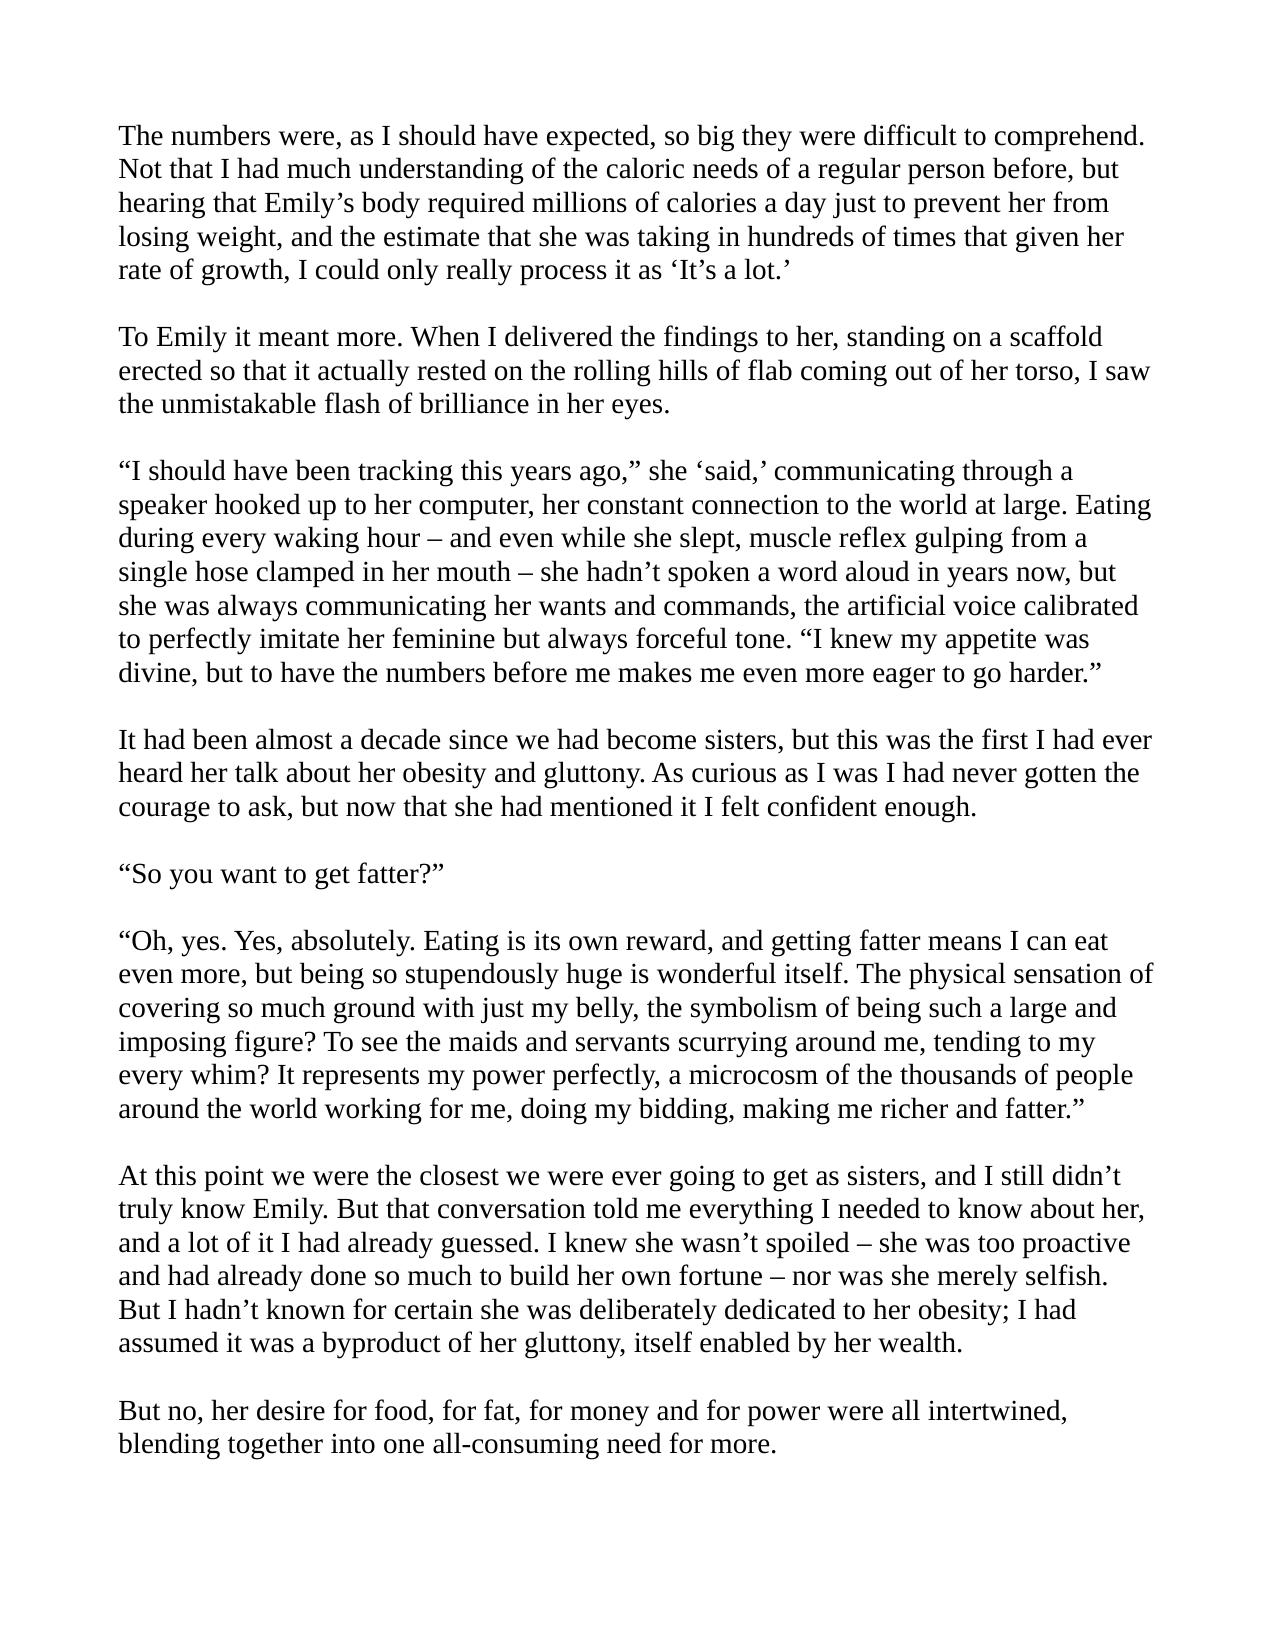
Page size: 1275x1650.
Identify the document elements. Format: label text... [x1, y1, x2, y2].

text But no, her desire for food, for fat, for money and for power were all intertwined, blending together into one all-consuming need for more. [118, 1393, 1157, 1460]
text To Emily it meant more. When I delivered the findings to her, standing on a scaffold erected so that it actually rested on the rolling hills of flab coming out of her torso, I saw the unmistakable flash of brilliance in her eyes. [118, 319, 1157, 420]
text It had been almost a decade since we had become sisters, but this was the first I had ever heard her talk about her obesity and gluttony. As curious as I was I had never gotten the courage to ask, but now that she had mentioned it I felt confident enough. [118, 722, 1157, 822]
text “I should have been tracking this years ago,” she ‘said,’ communicating through a speaker hooked up to her computer, her constant connection to the world at large. Eating during every waking hour – and even while she slept, muscle reflex gulping from a single hose clamped in her mouth – she hadn’t spoken a word aloud in years now, but she was always communicating her wants and commands, the artificial voice calibrated to perfectly imitate her feminine but always forceful tone. “I knew my appetite was divine, but to have the numbers before me makes me even more eager to go harder.” [118, 453, 1157, 688]
text The numbers were, as I should have expected, so big they were difficult to comprehend. Not that I had much understanding of the caloric needs of a regular person before, but hearing that Emily’s body required millions of calories a day just to prevent her from losing weight, and the estimate that she was taking in hundreds of times that given her rate of growth, I could only really process it as ‘It’s a lot.’ [118, 118, 1157, 286]
text At this point we were the closest we were ever going to get as sisters, and I still didn’t truly know Emily. But that conversation told me everything I needed to know about her, and a lot of it I had already guessed. I knew she wasn’t spoiled – she was too proactive and had already done so much to build her own fortune – nor was she merely selfish. But I hadn’t known for certain she was deliberately dedicated to her obesity; I had assumed it was a byproduct of her gluttony, itself enabled by her wealth. [118, 1158, 1157, 1359]
text “So you want to get fatter?” [118, 856, 1157, 889]
text “Oh, yes. Yes, absolutely. Eating is its own reward, and getting fatter means I can eat even more, but being so stupendously huge is wonderful itself. The physical sensation of covering so much ground with just my belly, the symbolism of being such a large and imposing figure? To see the maids and servants scurrying around me, tending to my every whim? It represents my power perfectly, a microcosm of the thousands of people around the world working for me, doing my bidding, making me richer and fatter.” [118, 923, 1157, 1124]
